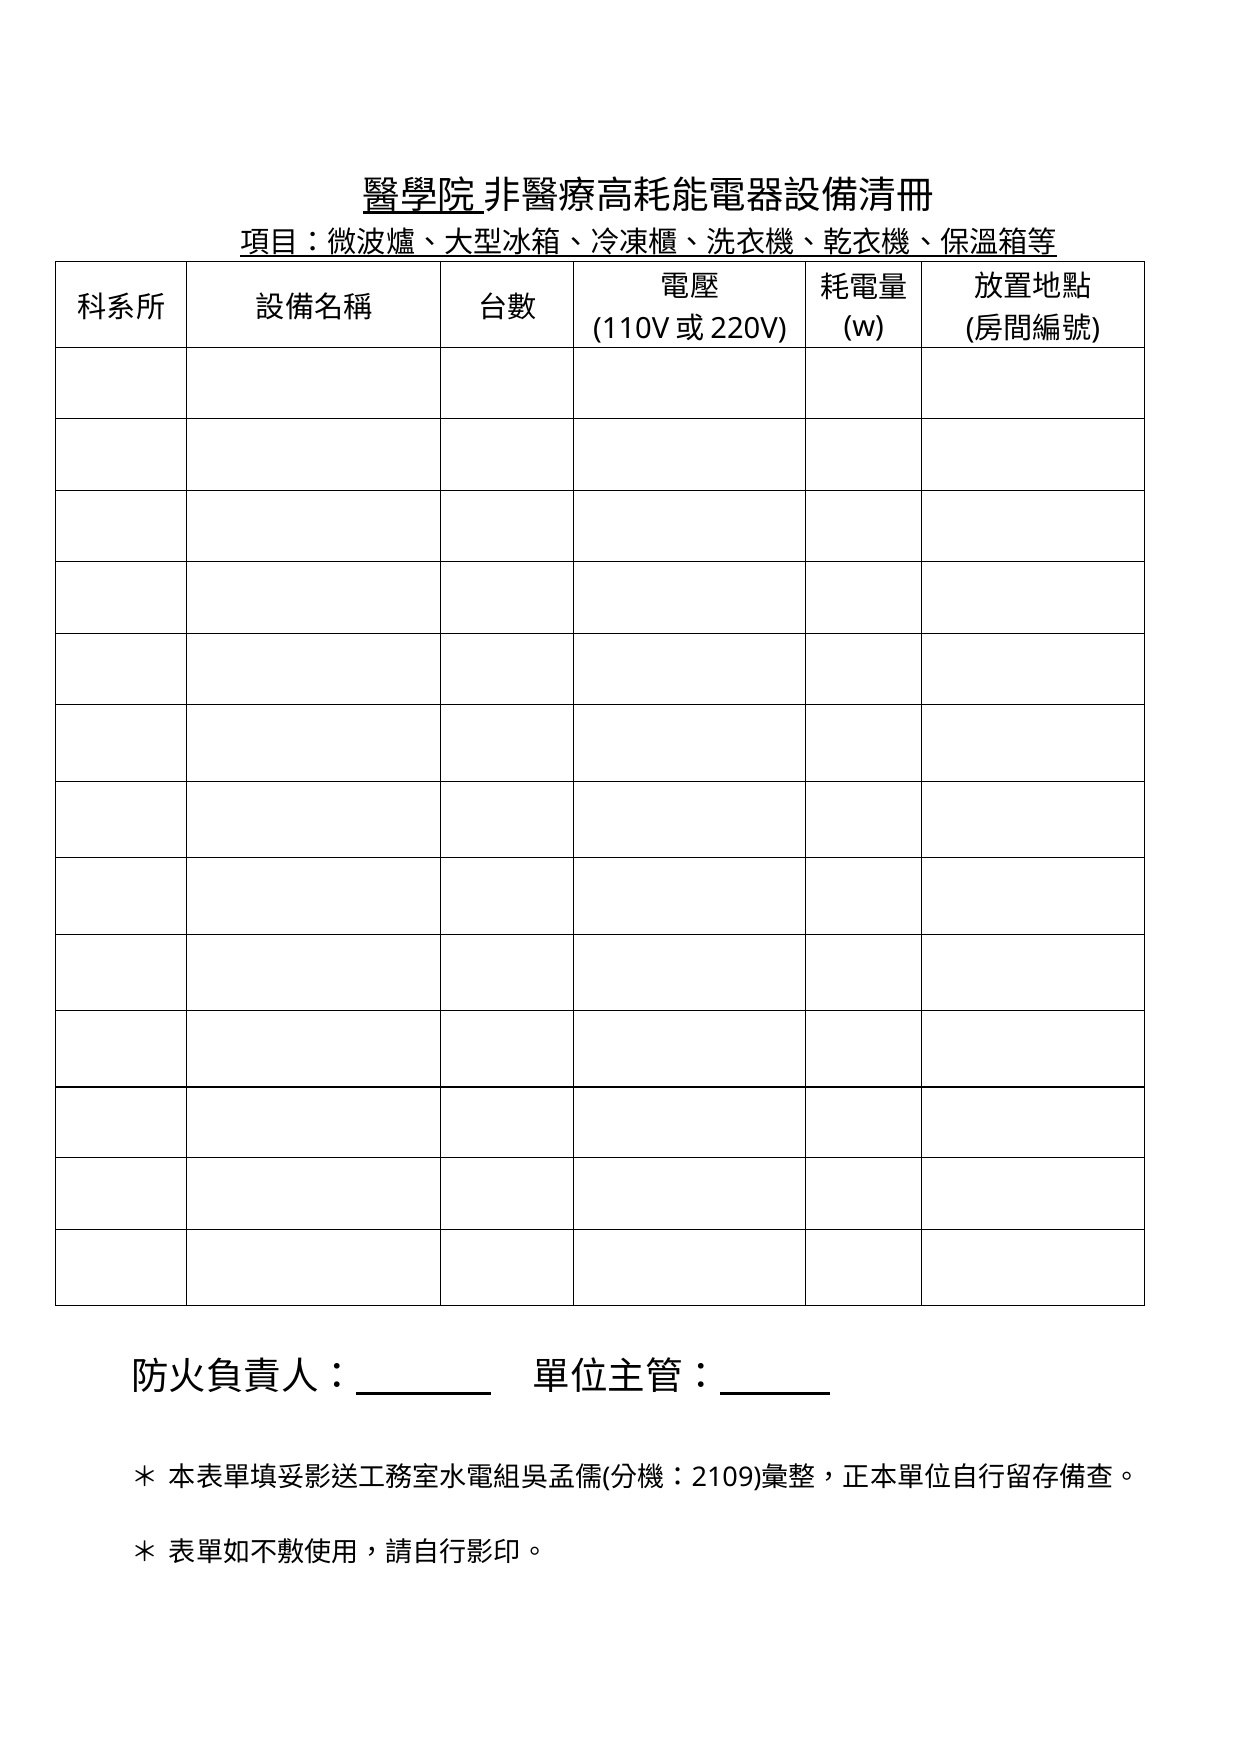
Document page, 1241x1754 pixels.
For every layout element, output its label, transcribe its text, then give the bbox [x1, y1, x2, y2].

table_cell [441, 705, 573, 781]
table_cell [441, 1088, 573, 1157]
table_cell [56, 705, 186, 781]
table_cell [574, 634, 805, 704]
table_cell [441, 634, 573, 704]
table_cell [574, 562, 805, 633]
table_cell [56, 935, 186, 1010]
table_cell [56, 1230, 186, 1305]
table_cell [187, 705, 440, 781]
table_cell [187, 634, 440, 704]
table_cell [922, 562, 1144, 633]
table_cell [806, 1158, 921, 1228]
table_cell [56, 634, 186, 704]
table_cell [574, 1011, 805, 1086]
table_cell [187, 1088, 440, 1157]
table_cell [187, 491, 440, 561]
table_cell [806, 419, 921, 490]
table_cell [806, 705, 921, 781]
table_cell [441, 491, 573, 561]
table_cell [922, 634, 1144, 704]
table_cell [574, 1230, 805, 1305]
text 項目：微波爐、大型冰箱、冷凍櫃、洗衣機、乾衣機、保溫箱等 [131, 219, 1165, 261]
table_cell [806, 562, 921, 633]
table_cell [187, 1158, 440, 1228]
table_cell [441, 782, 573, 857]
table_cell [922, 1011, 1144, 1086]
table_cell [574, 1088, 805, 1157]
table_cell [187, 1230, 440, 1305]
table_cell [922, 935, 1144, 1010]
table_header 科系所 [56, 262, 186, 347]
table_cell [922, 1088, 1144, 1157]
table_cell [922, 348, 1144, 418]
table_header 放置地點 (房間編號) [922, 262, 1144, 347]
table_cell [56, 491, 186, 561]
table_header 設備名稱 [187, 262, 440, 347]
table_header 電壓 (110V或220V) [574, 262, 805, 347]
table_cell [56, 562, 186, 633]
table_cell [574, 348, 805, 418]
table_cell [806, 1230, 921, 1305]
table_cell [441, 1011, 573, 1086]
table_cell [806, 634, 921, 704]
table_cell [806, 348, 921, 418]
table_header 耗電量 (w) [806, 262, 921, 347]
table_cell [187, 935, 440, 1010]
table_cell [56, 782, 186, 857]
table_cell [441, 1230, 573, 1305]
table_cell [574, 782, 805, 857]
table_cell [187, 419, 440, 490]
table_cell [56, 348, 186, 418]
table_cell [56, 858, 186, 933]
table_cell [922, 782, 1144, 857]
table_cell [574, 858, 805, 933]
table_cell [187, 562, 440, 633]
table_cell [574, 419, 805, 490]
table_cell [187, 348, 440, 418]
table_cell [922, 1158, 1144, 1228]
table_cell [806, 1011, 921, 1086]
table_cell [574, 705, 805, 781]
table_cell [441, 348, 573, 418]
table_cell [187, 1011, 440, 1086]
table_cell [806, 782, 921, 857]
text 防火負責人： 單位主管： [131, 1346, 1165, 1400]
table_cell [806, 1088, 921, 1157]
table_cell [922, 419, 1144, 490]
table_cell [441, 562, 573, 633]
table_cell [806, 858, 921, 933]
table_cell [922, 705, 1144, 781]
table_cell [187, 782, 440, 857]
table_cell [441, 1158, 573, 1228]
table_cell [806, 935, 921, 1010]
table_cell [806, 491, 921, 561]
table_header 台數 [441, 262, 573, 347]
list 本表單填妥影送工務室水電組吳孟儒(分機：2109)彙整，正本單位自行留存備查。 [131, 1437, 1165, 1512]
table_cell [56, 1011, 186, 1086]
table_cell [922, 858, 1144, 933]
table_cell [187, 858, 440, 933]
table_cell [56, 1158, 186, 1228]
table_cell [56, 1088, 186, 1157]
table_cell [922, 1230, 1144, 1305]
list 表單如不敷使用，請自行影印。 [131, 1512, 1165, 1587]
text 醫學院 非醫療高耗能電器設備清冊 [131, 164, 1165, 219]
table_cell [922, 491, 1144, 561]
table_cell [574, 1158, 805, 1228]
table_cell [441, 935, 573, 1010]
table_cell [441, 858, 573, 933]
table_cell [56, 419, 186, 490]
table_cell [441, 419, 573, 490]
table_cell [574, 935, 805, 1010]
table_cell [574, 491, 805, 561]
